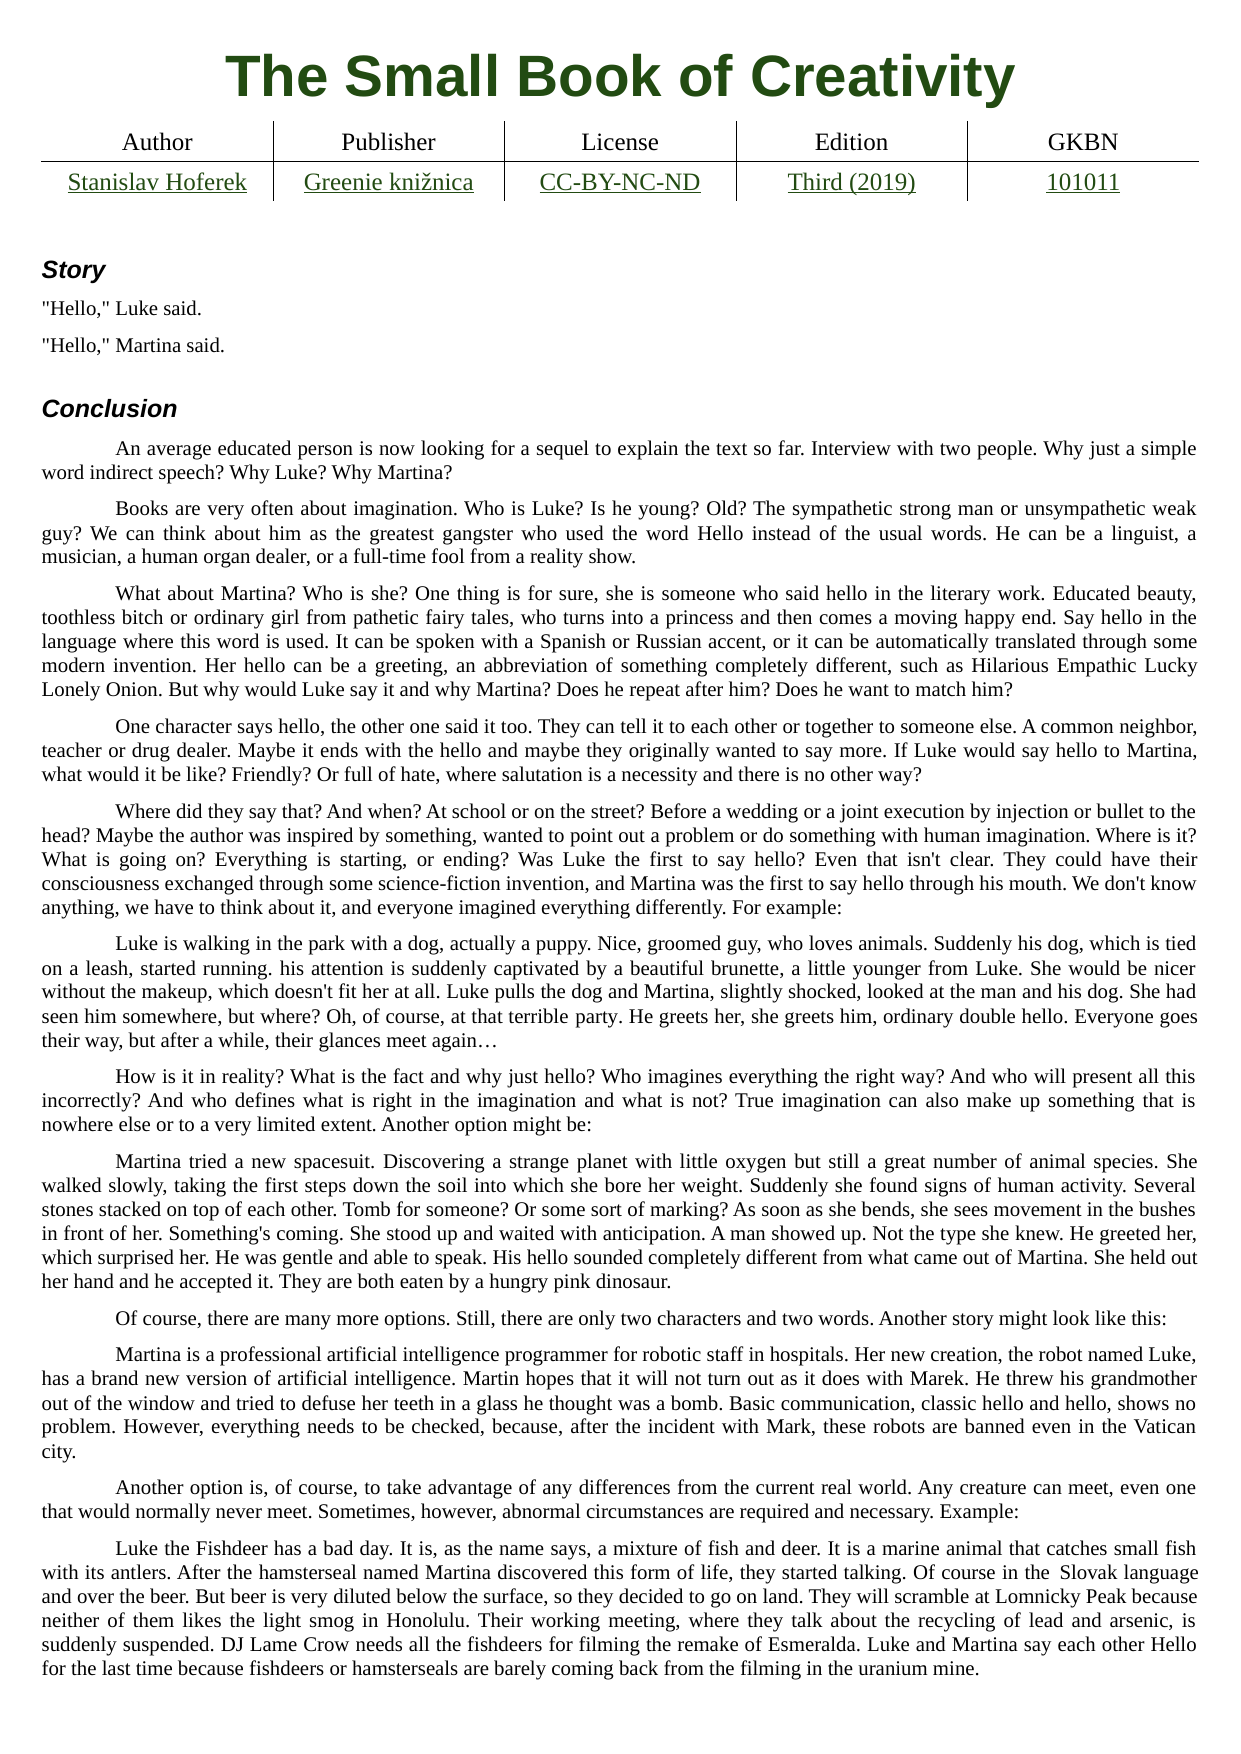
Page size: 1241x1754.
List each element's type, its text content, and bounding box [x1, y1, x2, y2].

table_cell Third (2019) [737, 162, 967, 201]
table_header Edition [737, 121, 967, 161]
table_cell CC-BY-NC-ND [505, 162, 736, 201]
table_cell Greenie knižnica [274, 162, 504, 201]
table_header GKBN [968, 121, 1199, 161]
table_cell Stanislav Hoferek [41, 162, 273, 201]
text "Hello," Martina said. [41, 333, 1199, 357]
text Books are very often about imagination. Who is Luke? Is he young? Old? The sympathetic strong man or unsympathetic weak guy? We can think about him as the greatest gangster who used the word Hello instead of the usual words. He can be a linguist, a musician, a human organ dealer, or a full-time fool from a reality show. [41, 496, 1199, 568]
subtitle Story [41, 255, 1199, 284]
table_cell 101011 [968, 162, 1199, 201]
text An average educated person is now looking for a sequel to explain the text so far. Interview with two people. Why just a simple word indirect speech? Why Luke? Why Martina? [41, 436, 1199, 484]
text Luke the Fishdeer has a bad day. It is, as the name says, a mixture of fish and deer. It is a marine animal that catches small fish with its antlers. After the hamsterseal named Martina discovered this form of life, they started talking. Of course in the Slovak language and over the beer. But beer is very diluted below the surface, so they decided to go on land. They will scramble at Lomnicky Peak because neither of them likes the light smog in Honolulu. Their working meeting, where they talk about the recycling of lead and arsenic, is suddenly suspended. DJ Lame Crow needs all the fishdeers for filming the remake of Esmeralda. Luke and Martina say each other Hello for the last time because fishdeers or hamsterseals are barely coming back from the filming in the uranium mine. [41, 1536, 1199, 1680]
table_header Publisher [274, 121, 504, 161]
text Where did they say that? And when? At school or on the street? Before a wedding or a joint execution by injection or bullet to the head? Maybe the author was inspired by something, wanted to point out a problem or do something with human imagination. Where is it? What is going on? Everything is starting, or ending? Was Luke the first to say hello? Even that isn't clear. They could have their consciousness exchanged through some science-fiction invention, and Martina was the first to say hello through his mouth. We don't know anything, we have to think about it, and everyone imagined everything differently. For example: [41, 798, 1199, 919]
text "Hello," Luke said. [41, 296, 1199, 320]
text Luke is walking in the park with a dog, actually a puppy. Nice, groomed guy, who loves animals. Suddenly his dog, which is tied on a leash, started running. his attention is suddenly captivated by a beautiful brunette, a little younger from Luke. She would be nicer without the makeup, which doesn't fit her at all. Luke pulls the dog and Martina, slightly shocked, looked at the man and his dog. She had seen him somewhere, but where? Oh, of course, at that terrible party. He greets her, she greets him, ordinary double hello. Everyone goes their way, but after a while, their glances meet again… [41, 931, 1199, 1052]
text Another option is, of course, to take advantage of any differences from the current real world. Any creature can meet, even one that would normally never meet. Sometimes, however, abnormal circumstances are required and necessary. Example: [41, 1475, 1199, 1523]
text How is it in reality? What is the fact and why just hello? Who imagines everything the right way? And who will present all this incorrectly? And who defines what is right in the imagination and what is not? True imagination can also make up something that is nowhere else or to a very limited extent. Another option might be: [41, 1064, 1199, 1136]
table_header License [505, 121, 736, 161]
text What about Martina? Who is she? One thing is for sure, she is someone who said hello in the literary work. Educated beauty, toothless bitch or ordinary girl from pathetic fairy tales, who turns into a princess and then comes a moving happy end. Say hello in the language where this word is used. It can be spoken with a Spanish or Russian accent, or it can be automatically translated through some modern invention. Her hello can be a greeting, an abbreviation of something completely different, such as Hilarious Empathic Lucky Lonely Onion. But why would Luke say it and why Martina? Does he repeat after him? Does he want to match him? [41, 581, 1199, 701]
text Martina is a professional artificial intelligence programmer for robotic staff in hospitals. Her new creation, the robot named Luke, has a brand new version of artificial intelligence. Martin hopes that it will not turn out as it does with Marek. He threw his grandmother out of the window and tried to defuse her teeth in a glass he thought was a bomb. Basic communication, classic hello and hello, shows no problem. However, everything needs to be checked, because, after the incident with Mark, these robots are banned even in the Vatican city. [41, 1342, 1199, 1463]
text One character says hello, the other one said it too. They can tell it to each other or together to someone else. A common neighbor, teacher or drug dealer. Maybe it ends with the hello and maybe they originally wanted to say more. If Luke would say hello to Martina, what would it be like? Friendly? Or full of hate, where salutation is a necessity and there is no other way? [41, 714, 1199, 786]
table_header Author [41, 121, 273, 161]
subtitle Conclusion [41, 394, 1199, 423]
subtitle The Small Book of Creativity [41, 41, 1199, 108]
text Martina tried a new spacesuit. Discovering a strange planet with little oxygen but still a great number of animal species. She walked slowly, taking the first steps down the soil into which she bore her weight. Suddenly she found signs of human activity. Several stones stacked on top of each other. Tomb for someone? Or some sort of marking? As soon as she bends, she sees movement in the bushes in front of her. Something's coming. She stood up and waited with anticipation. A man showed up. Not the type she knew. He greeted her, which surprised her. He was gentle and able to speak. His hello sounded completely different from what came out of Martina. She held out her hand and he accepted it. They are both eaten by a hungry pink dinosaur. [41, 1149, 1199, 1293]
text Of course, there are many more options. Still, there are only two characters and two words. Another story might look like this: [41, 1306, 1199, 1330]
